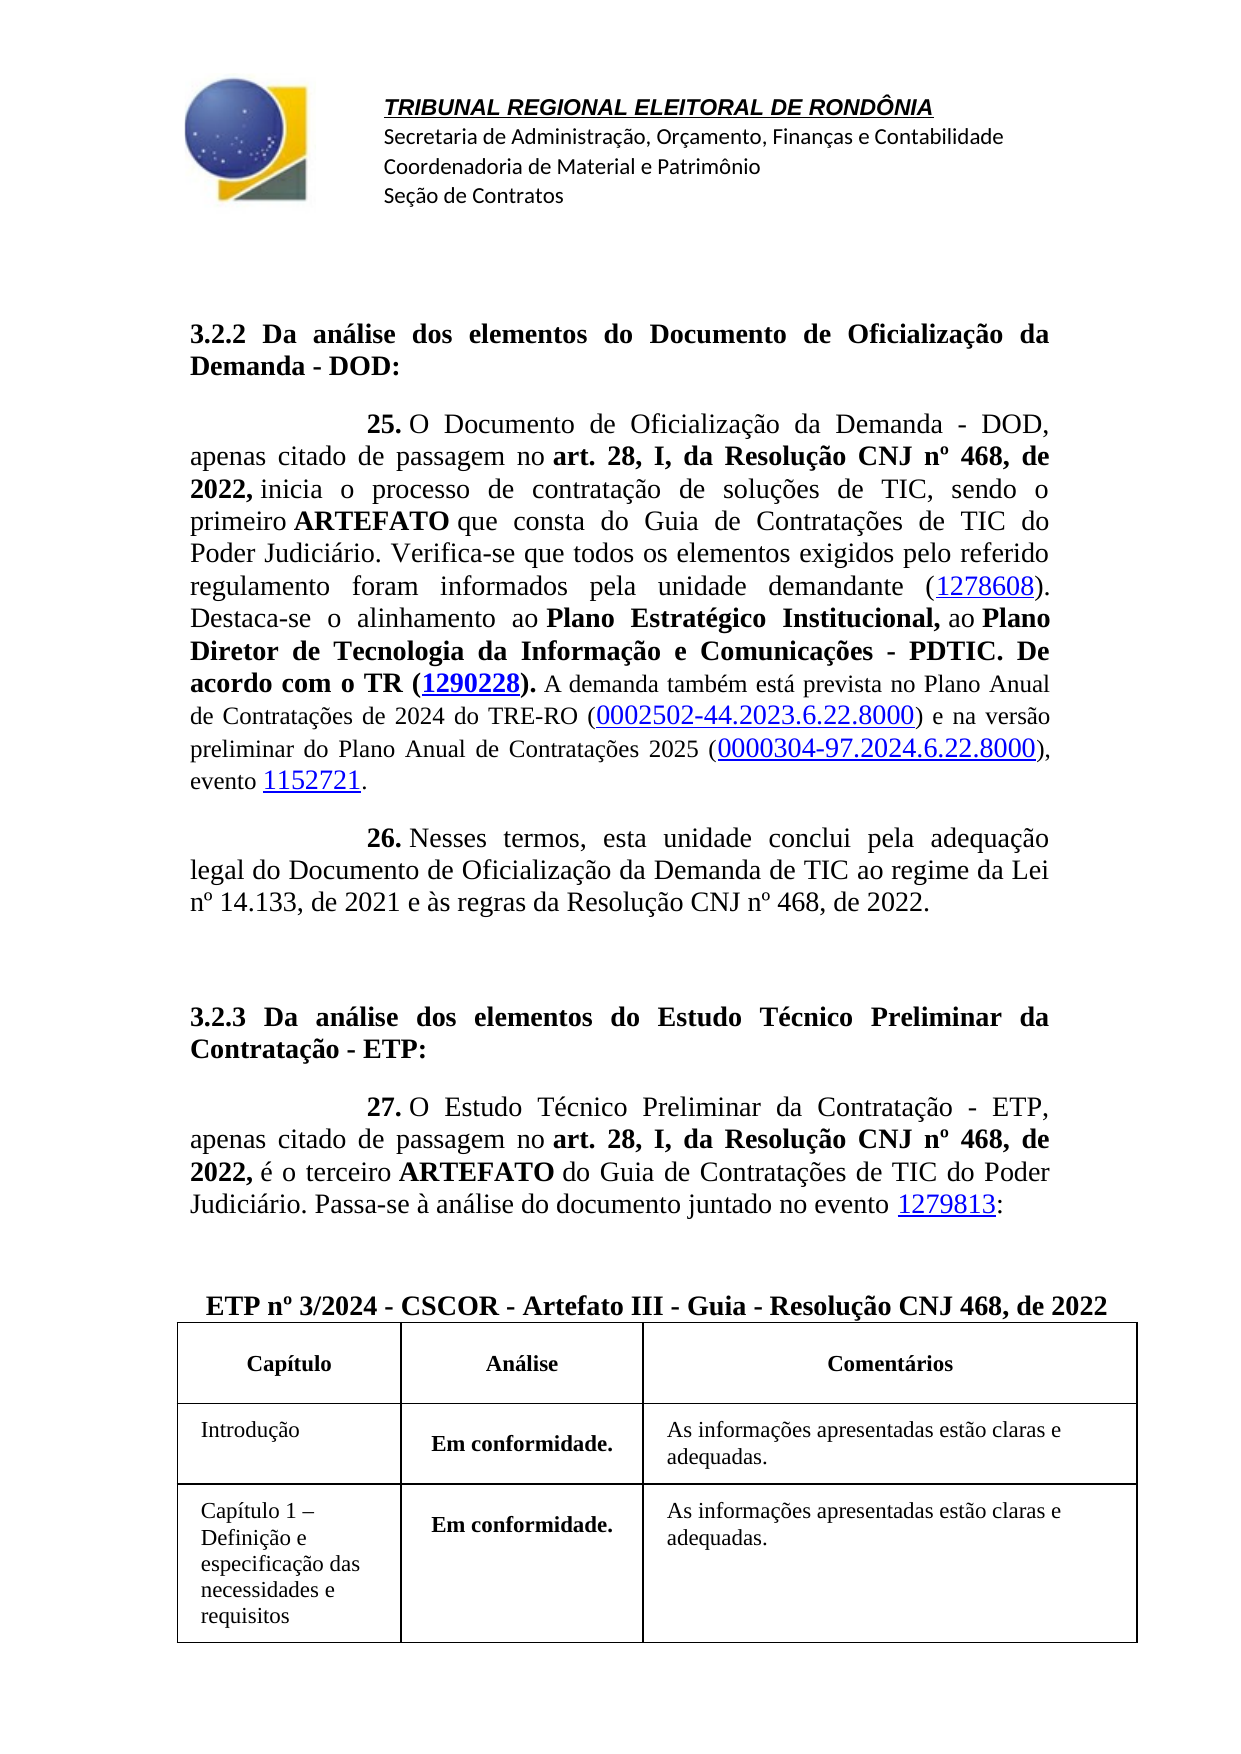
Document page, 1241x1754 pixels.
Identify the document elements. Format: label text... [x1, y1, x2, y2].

table_cell Em conformidade. [402, 1485, 642, 1641]
table_cell As informações apresentadas estão claras e adequadas. [644, 1485, 1136, 1641]
table_cell Introdução [178, 1404, 400, 1483]
text 25. O Documento de Oficialização da Demanda - DOD, apenas citado de passagem no art. 28, I, da Resolução CNJ nº 468, de 2022, inicia o processo de contratação de soluções de TIC, sendo o primeiro ARTEFATO que consta do Guia de Contratações de TIC do Poder Judiciário. Verifica-se que todos os elementos exigidos pelo referido regulamento foram informados pela unidade demandante (1278608). Destaca-se o alinhamento ao Plano Estratégico Institucional, ao Plano Diretor de Tecnologia da Informação e Comunicações - PDTIC. De acordo com o TR (1290228). A demanda também está prevista no Plano Anual de Contratações de 2024 do TRE-RO (0002502-44.2023.6.22.8000) e na versão preliminar do Plano Anual de Contratações 2025 (0000304-97.2024.6.22.8000), evento 1152721. [190, 407, 1051, 796]
table_cell Capítulo [178, 1323, 400, 1402]
text 26. Nesses termos, esta unidade conclui pela adequação legal do Documento de Oficialização da Demanda de TIC ao regime da Lei nº 14.133, de 2021 e às regras da Resolução CNJ nº 468, de 2022. [190, 821, 1051, 918]
table_cell Em conformidade. [402, 1404, 642, 1483]
text 3.2.3 Da análise dos elementos do Estudo Técnico Preliminar da Contratação - ETP: [190, 1000, 1051, 1065]
table_cell Comentários [644, 1323, 1136, 1402]
table_cell Análise [402, 1323, 642, 1402]
table_cell Capítulo 1 – Definição e especificação das necessidades e requisitos [178, 1485, 400, 1641]
text 3.2.2 Da análise dos elementos do Documento de Oficialização da Demanda - DOD: [190, 317, 1051, 382]
table_cell As informações apresentadas estão claras e adequadas. [644, 1404, 1136, 1483]
text 27. O Estudo Técnico Preliminar da Contratação - ETP, apenas citado de passagem no art. 28, I, da Resolução CNJ nº 468, de 2022, é o terceiro ARTEFATO do Guia de Contratações de TIC do Poder Judiciário. Passa-se à análise do documento juntado no evento 1279813: [190, 1090, 1051, 1219]
table_header ETP nº 3/2024 - CSCOR - Artefato III - Guia - Resolução CNJ 468, de 2022 [177, 1290, 1137, 1322]
